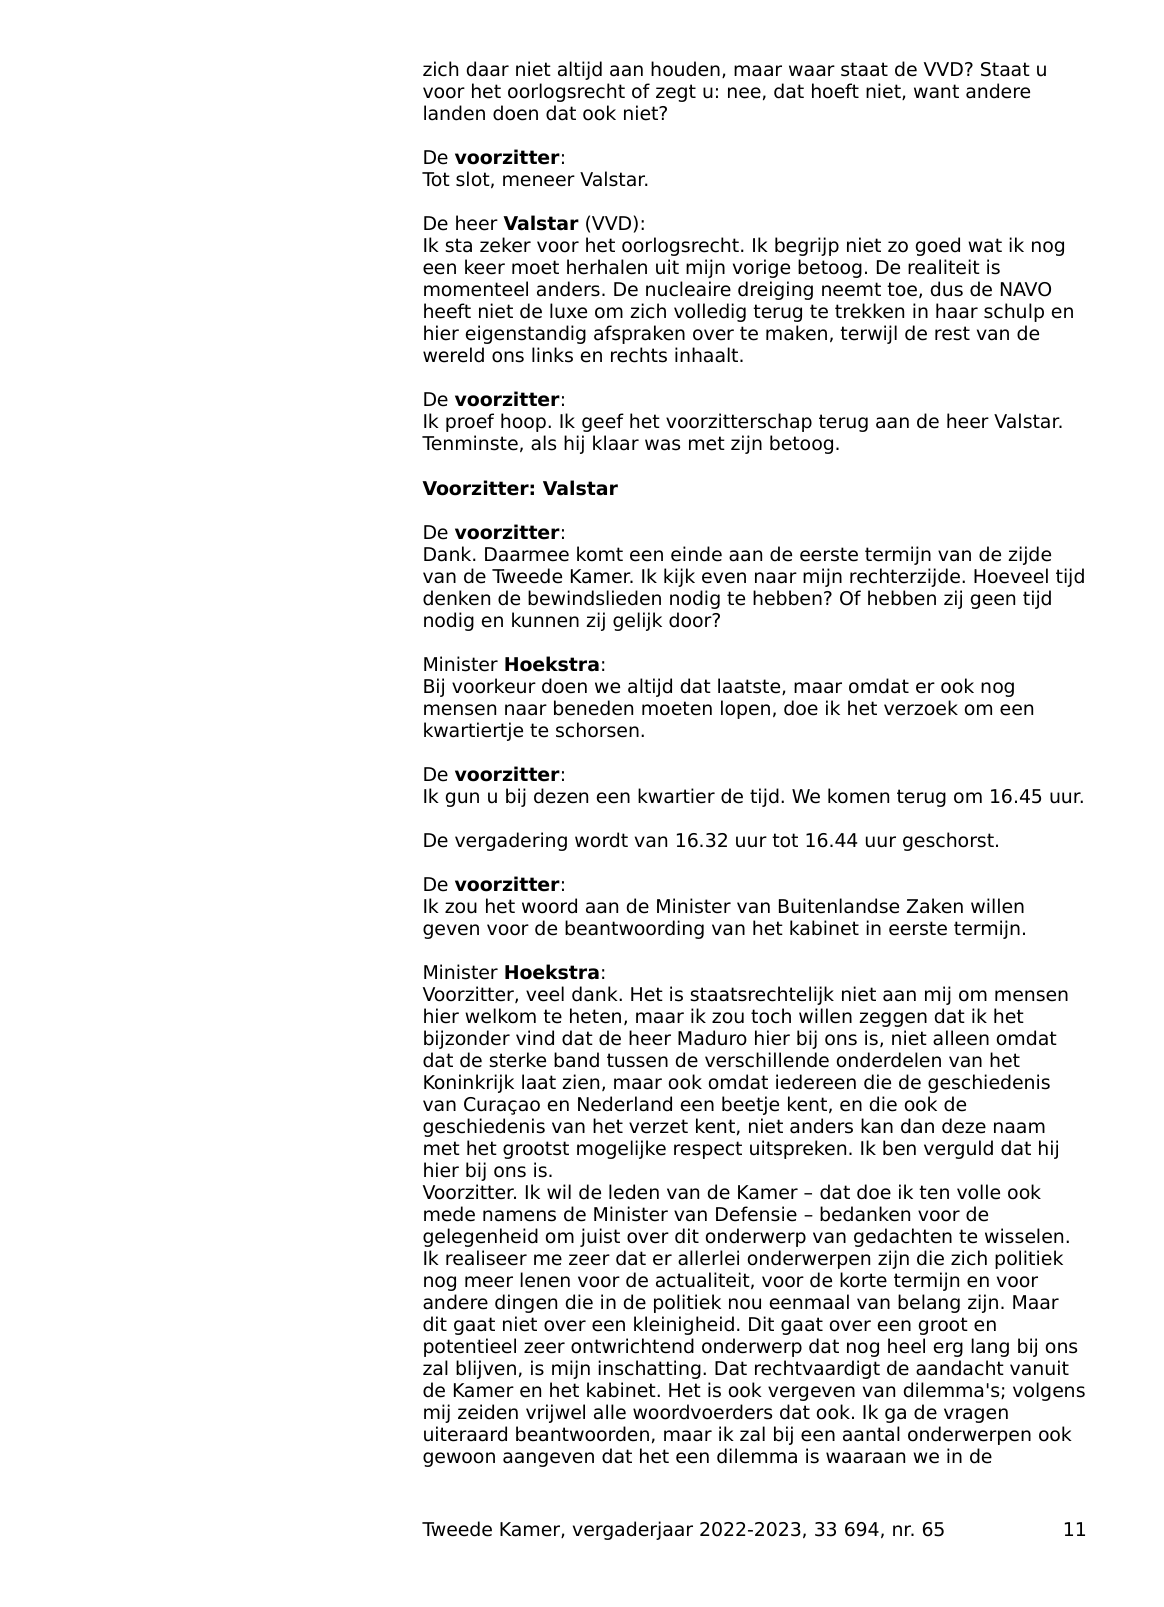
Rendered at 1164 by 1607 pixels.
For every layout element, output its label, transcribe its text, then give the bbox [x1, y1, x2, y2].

text De voorzitter: [422, 764, 1087, 786]
text De heer Valstar (VVD): [422, 213, 1087, 235]
text Minister Hoekstra: [422, 654, 1087, 676]
text Tot slot, meneer Valstar. [422, 169, 1087, 191]
text Voorzitter, veel dank. Het is staatsrechtelijk niet aan mij om mensen hier welkom te heten, maar ik zou toch willen zeggen dat ik het bijzonder vind dat de heer Maduro hier bij ons is, niet alleen omdat dat de sterke band tussen de verschillende onderdelen van het Koninkrijk laat zien, maar ook omdat iedereen die de geschiedenis van Curaçao en Nederland een beetje kent, en die ook de geschiedenis van het verzet kent, niet anders kan dan deze naam met het grootst mogelijke respect uitspreken. Ik ben verguld dat hij hier bij ons is. [422, 984, 1087, 1182]
text De voorzitter: [422, 522, 1087, 544]
text De voorzitter: [422, 147, 1087, 169]
text Ik zou het woord aan de Minister van Buitenlandse Zaken willen geven voor de beantwoording van het kabinet in eerste termijn. [422, 896, 1087, 940]
text De vergadering wordt van 16.32 uur tot 16.44 uur geschorst. [422, 830, 1087, 852]
text Ik proef hoop. Ik geef het voorzitterschap terug aan de heer Valstar. Tenminste, als hij klaar was met zijn betoog. [422, 411, 1087, 455]
text Ik sta zeker voor het oorlogsrecht. Ik begrijp niet zo goed wat ik nog een keer moet herhalen uit mijn vorige betoog. De realiteit is momenteel anders. De nucleaire dreiging neemt toe, dus de NAVO heeft niet de luxe om zich volledig terug te trekken in haar schulp en hier eigenstandig afspraken over te maken, terwijl de rest van de wereld ons links en rechts inhaalt. [422, 235, 1087, 367]
text zich daar niet altijd aan houden, maar waar staat de VVD? Staat u voor het oorlogsrecht of zegt u: nee, dat hoeft niet, want andere landen doen dat ook niet? [422, 59, 1087, 125]
text De voorzitter: [422, 874, 1087, 896]
text Bij voorkeur doen we altijd dat laatste, maar omdat er ook nog mensen naar beneden moeten lopen, doe ik het verzoek om een kwartiertje te schorsen. [422, 676, 1087, 742]
text Voorzitter. Ik wil de leden van de Kamer – dat doe ik ten volle ook mede namens de Minister van Defensie – bedanken voor de gelegenheid om juist over dit onderwerp van gedachten te wisselen. Ik realiseer me zeer dat er allerlei onderwerpen zijn die zich politiek nog meer lenen voor de actualiteit, voor de korte termijn en voor andere dingen die in de politiek nou eenmaal van belang zijn. Maar dit gaat niet over een kleinigheid. Dit gaat over een groot en potentieel zeer ontwrichtend onderwerp dat nog heel erg lang bij ons zal blijven, is mijn inschatting. Dat rechtvaardigt de aandacht vanuit de Kamer en het kabinet. Het is ook vergeven van dilemma's; volgens mij zeiden vrijwel alle woordvoerders dat ook. Ik ga de vragen uiteraard beantwoorden, maar ik zal bij een aantal onderwerpen ook gewoon aangeven dat het een dilemma is waaraan we in de [422, 1182, 1087, 1468]
subtitle Voorzitter: Valstar [422, 477, 1087, 499]
text Ik gun u bij dezen een kwartier de tijd. We komen terug om 16.45 uur. [422, 786, 1087, 808]
text Minister Hoekstra: [422, 962, 1087, 984]
text Dank. Daarmee komt een einde aan de eerste termijn van de zijde van de Tweede Kamer. Ik kijk even naar mijn rechterzijde. Hoeveel tijd denken de bewindslieden nodig te hebben? Of hebben zij geen tijd nodig en kunnen zij gelijk door? [422, 544, 1087, 632]
text De voorzitter: [422, 389, 1087, 411]
